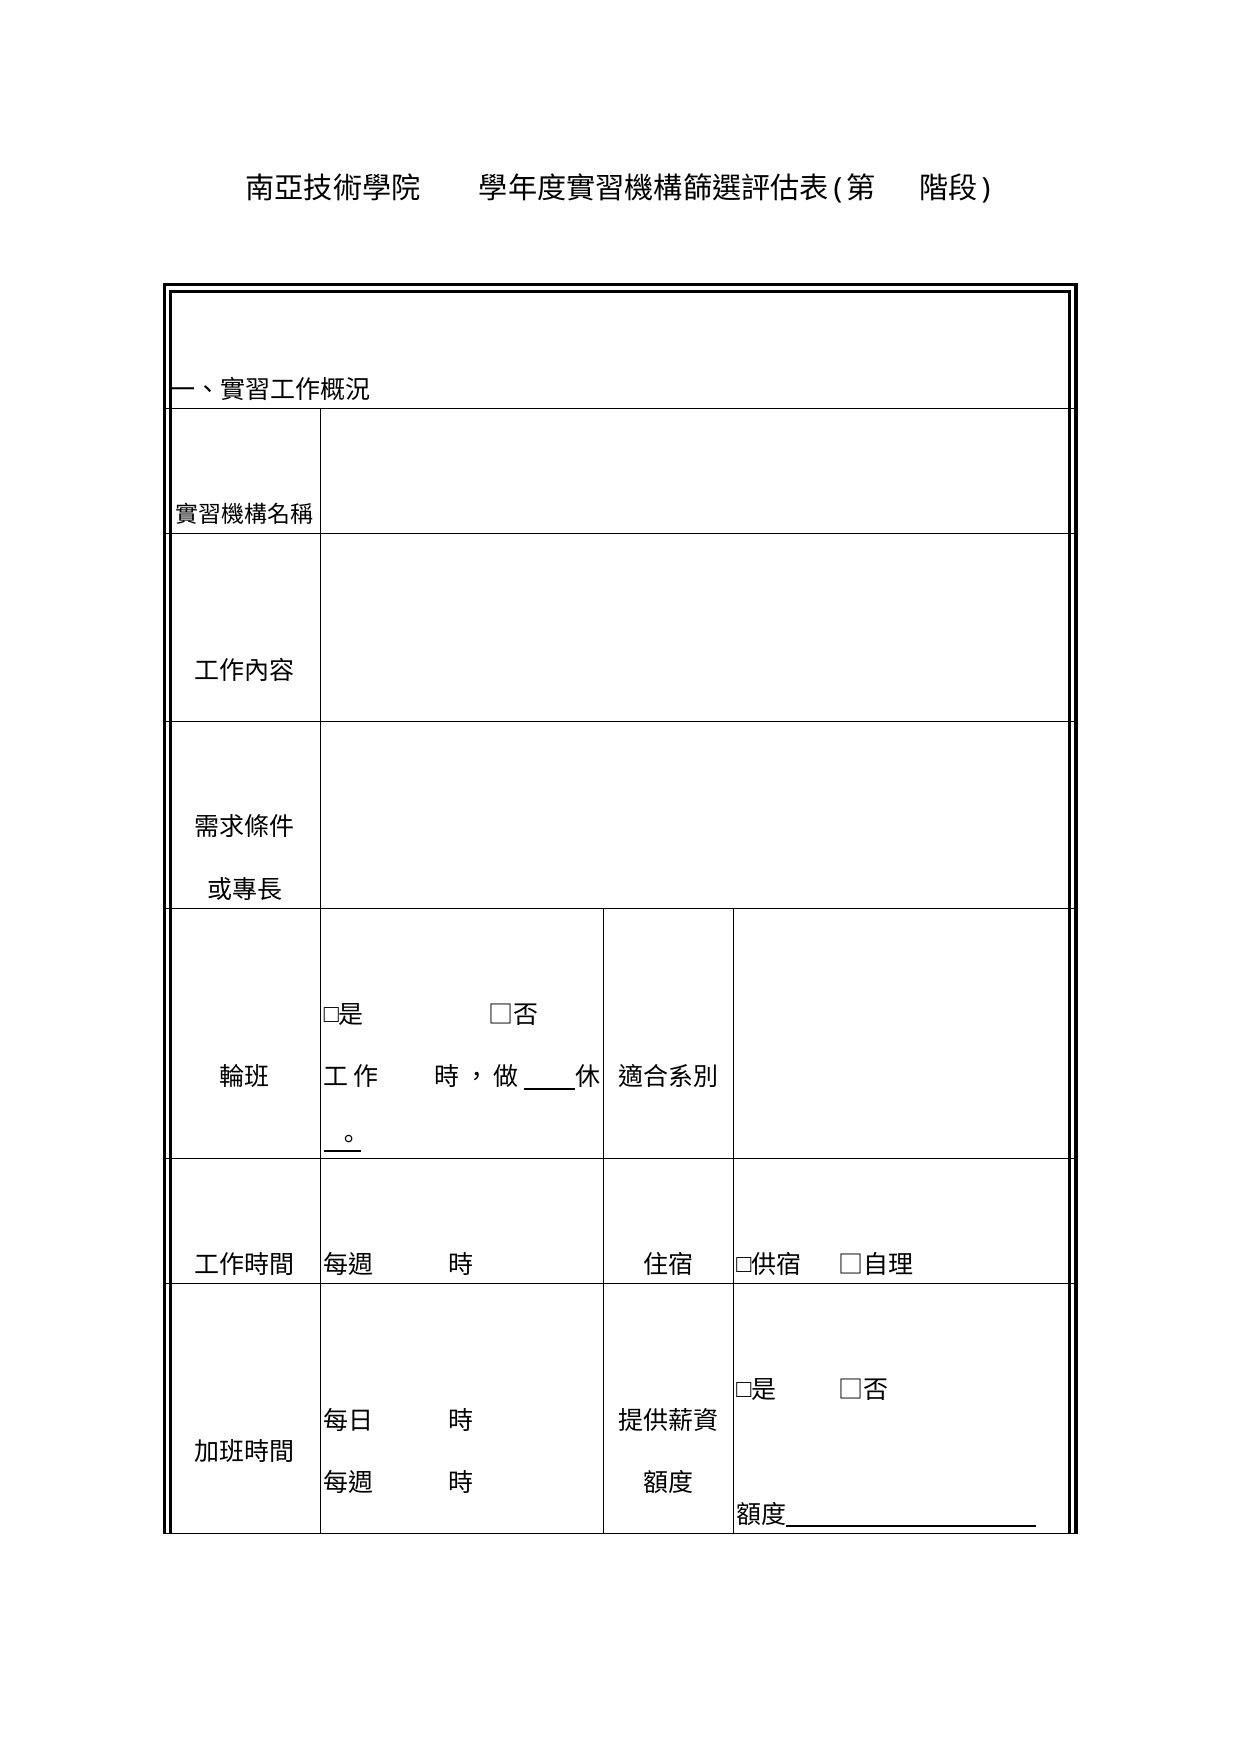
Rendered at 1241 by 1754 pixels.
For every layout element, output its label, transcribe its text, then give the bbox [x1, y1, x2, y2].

table_cell 需求條件 或專長 [172, 722, 320, 908]
table_cell [321, 722, 1068, 908]
table_cell 工作時間 [172, 1159, 320, 1283]
table_cell 每日 時 每週 時 [321, 1284, 603, 1533]
text 南亞技術學院 學年度實習機構篩選評估表(第 階段) [165, 158, 1075, 208]
table_cell 適合系別 [604, 909, 733, 1158]
table_cell 住宿 [604, 1159, 733, 1283]
table_cell □供宿 □自理 [734, 1159, 1068, 1283]
table_header 一、實習工作概況 [167, 286, 1073, 408]
table_cell 輪班 [172, 909, 320, 1158]
table_cell □是 □否 額度 [734, 1284, 1068, 1533]
table_cell 工作內容 [172, 534, 320, 721]
table_cell 加班時間 [172, 1284, 320, 1533]
table_cell [321, 409, 1068, 533]
table_cell □是 □否 工作 時，做 休 。 [321, 909, 603, 1158]
table_cell 實習機構名稱 [172, 409, 320, 533]
table_cell [321, 534, 1068, 721]
table_cell 每週 時 [321, 1159, 603, 1283]
table_cell [734, 909, 1068, 1158]
table_cell 提供薪資額度 [604, 1284, 733, 1533]
